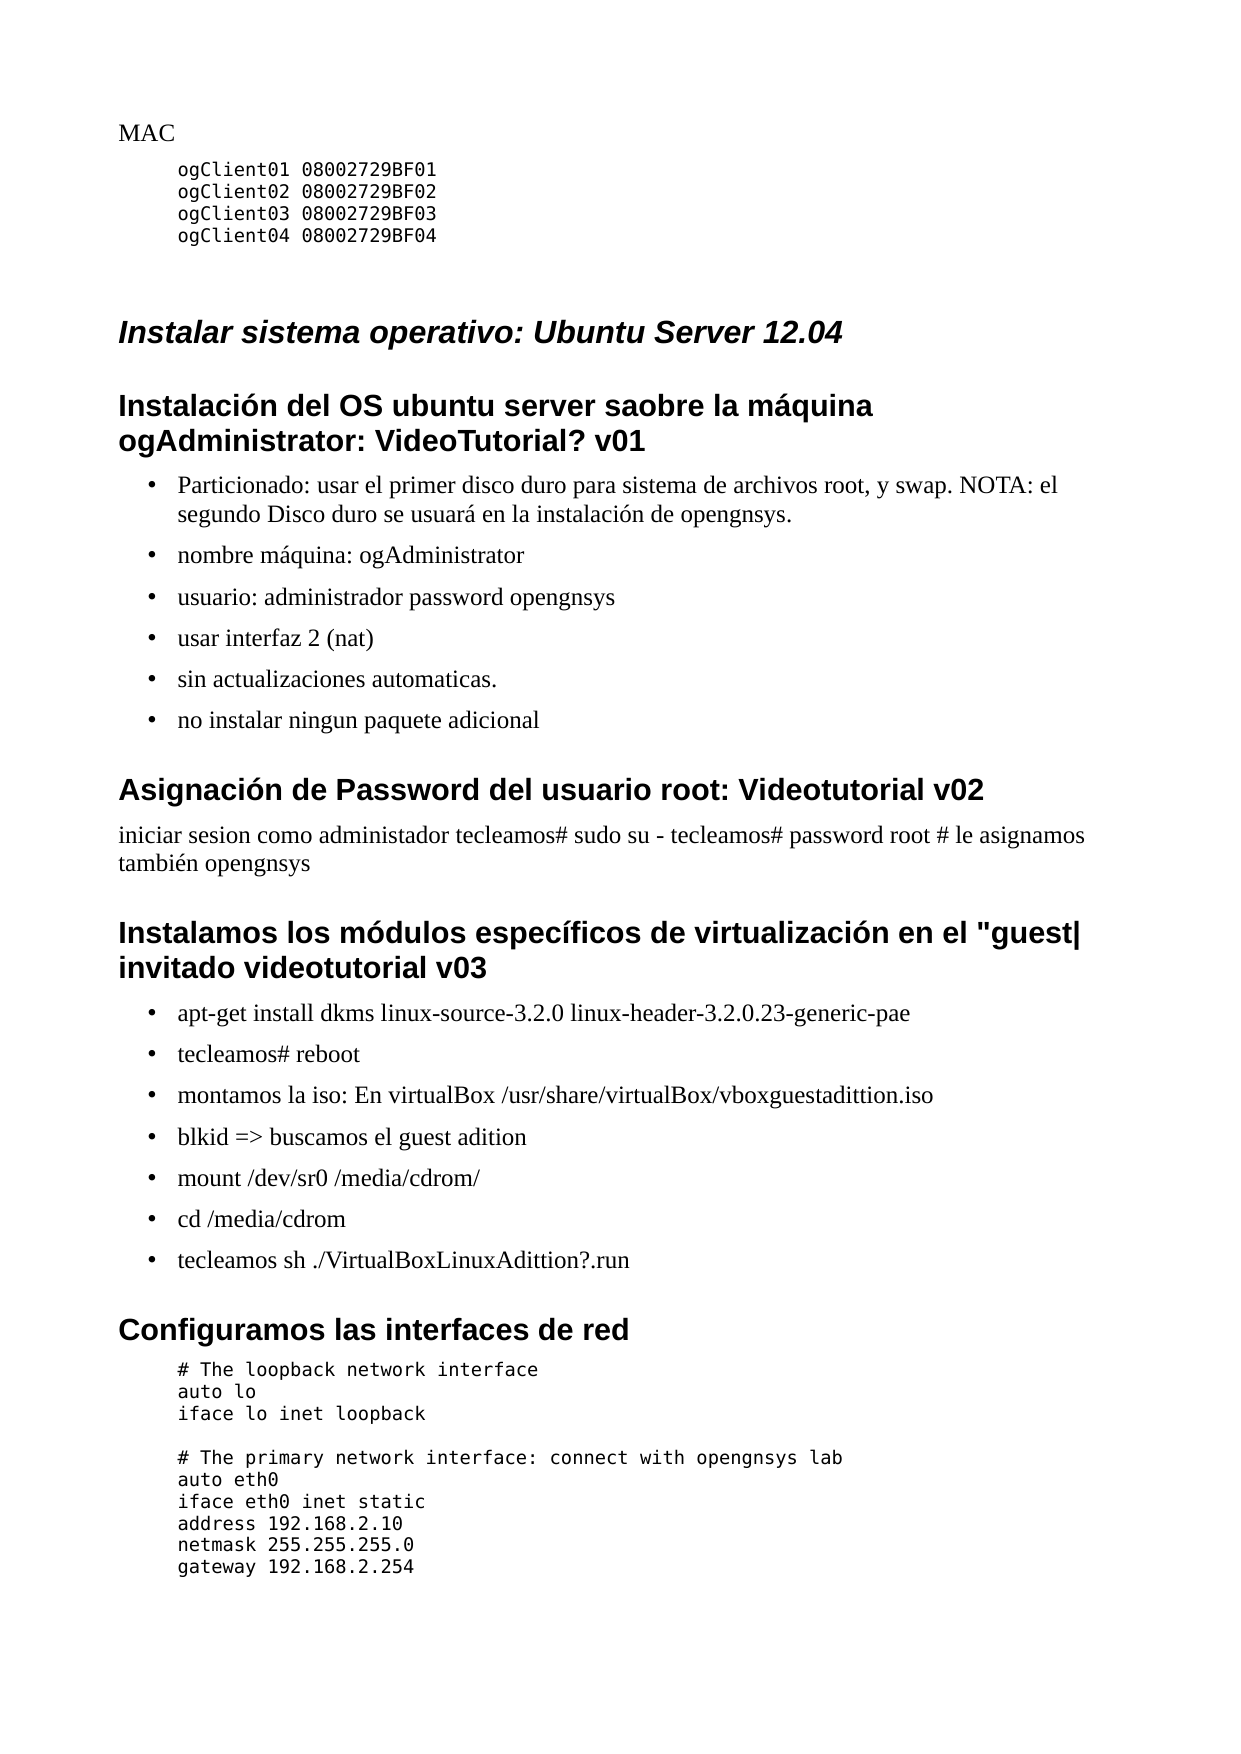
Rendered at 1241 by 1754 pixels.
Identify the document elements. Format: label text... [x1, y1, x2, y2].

subtitle Configuramos las interfaces de red [118, 1312, 1122, 1347]
list tecleamos sh ./VirtualBoxLinuxAdittion?.run [148, 1245, 1122, 1274]
list montamos la iso: En virtualBox /usr/share/virtualBox/vboxguestadittion.iso [148, 1080, 1122, 1109]
list nombre máquina: ogAdministrator [148, 541, 1122, 569]
text iniciar sesion como administador tecleamos# sudo su - tecleamos# password root # le asignamos también opengnsys [118, 820, 1122, 877]
subtitle Instalación del OS ubuntu server saobre la máquina ogAdministrator: VideoTutorial? v01 [118, 387, 1122, 458]
list cd /media/cdrom [148, 1204, 1122, 1233]
list usuario: administrador password opengnsys [148, 582, 1122, 611]
subtitle Instalar sistema operativo: Ubuntu Server 12.04 [118, 313, 1122, 350]
text # The loopback network interface auto lo iface lo inet loopback # The primary network interface: connect with opengnsys lab auto eth0 iface eth0 inet static address 192.168.2.10 netmask 255.255.255.0 gateway 192.168.2.254 [177, 1359, 1063, 1622]
list sin actualizaciones automaticas. [148, 664, 1122, 693]
list blkid => buscamos el guest adition [148, 1122, 1122, 1150]
list apt-get install dkms linux-source-3.2.0 linux-header-3.2.0.23-generic-pae [148, 998, 1122, 1027]
list usar interfaz 2 (nat) [148, 623, 1122, 652]
subtitle Instalamos los módulos específicos de virtualización en el "guest|invitado videotutorial v03 [118, 915, 1122, 985]
list tecleamos# reboot [148, 1039, 1122, 1068]
list mount /dev/sr0 /media/cdrom/ [148, 1163, 1122, 1192]
list Particionado: usar el primer disco duro para sistema de archivos root, y swap. NOTA: el segundo Disco duro se usuará en la instalación de opengnsys. [148, 471, 1122, 528]
list no instalar ningun paquete adicional [148, 706, 1122, 734]
text MAC [118, 118, 1122, 147]
subtitle Asignación de Password del usuario root: Videotutorial v02 [118, 772, 1122, 807]
text ogClient01 08002729BF01 ogClient02 08002729BF02 ogClient03 08002729BF03 ogClient04 08002729BF04 [177, 159, 1063, 247]
